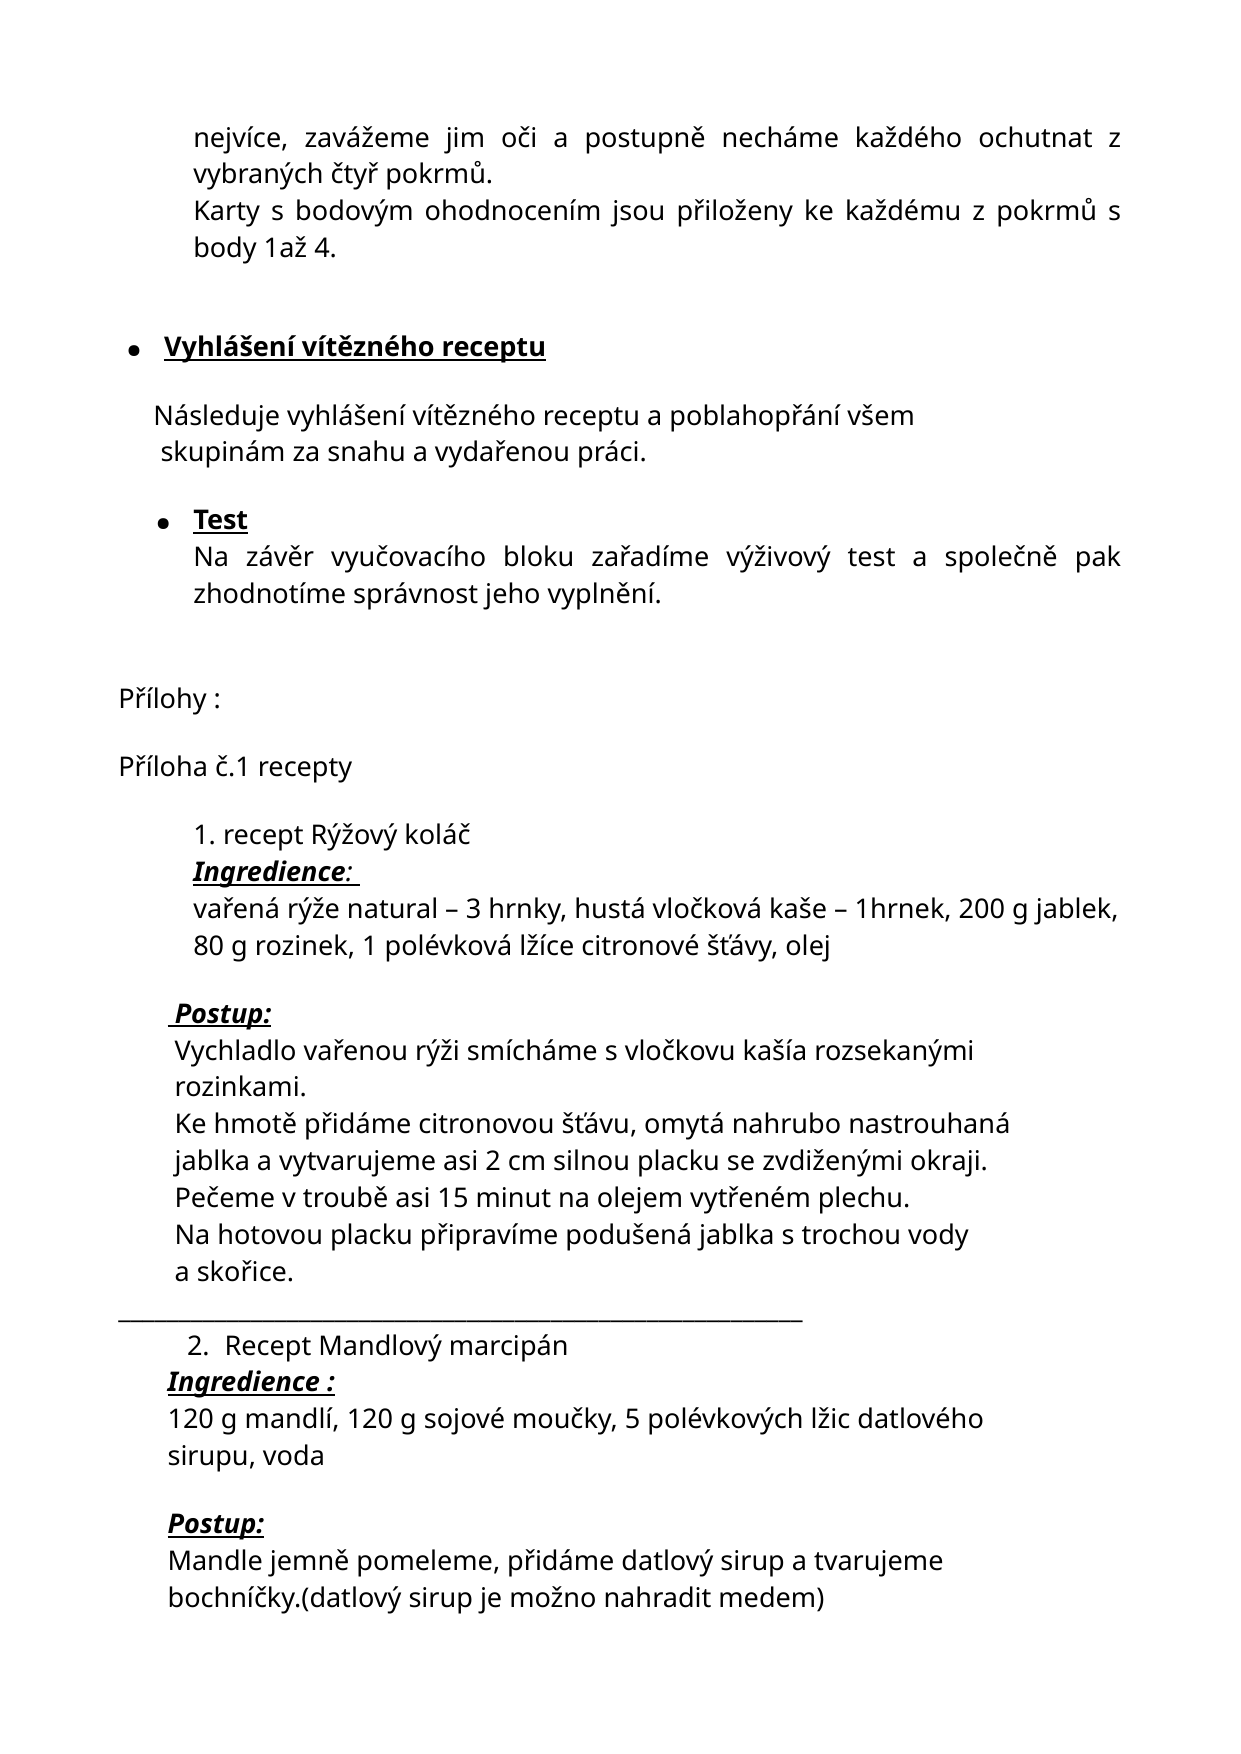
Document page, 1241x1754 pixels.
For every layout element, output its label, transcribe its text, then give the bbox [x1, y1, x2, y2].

list nejvíce, zavážeme jim oči a postupně necháme každého ochutnat z vybraných čtyř pokrmů. [156, 118, 1122, 192]
list Ingredience: [156, 852, 1122, 889]
text Následuje vyhlášení vítězného receptu a poblahopřání všem [118, 396, 1122, 433]
list Vyhlášení vítězného receptu [126, 328, 1122, 365]
list Test [156, 501, 1122, 538]
text rozinkami. [118, 1068, 1122, 1105]
text Postup: [118, 1505, 1122, 1542]
text Pečeme v troubě asi 15 minut na olejem vytřeném plechu. [118, 1178, 1122, 1215]
text 120 g mandlí, 120 g sojové moučky, 5 polévkových lžic datlového [118, 1400, 1122, 1437]
text jablka a vytvarujeme asi 2 cm silnou placku se zvdiženými okraji. [118, 1142, 1122, 1178]
text Vychladlo vařenou rýži smícháme s vločkovu kašía rozsekanými [118, 1031, 1122, 1068]
text Na hotovou placku připravíme podušená jablka s trochou vody [118, 1215, 1122, 1252]
list Karty s bodovým ohodnocením jsou přiloženy ke každému z pokrmů s body 1až 4. [156, 192, 1122, 266]
list vařená rýže natural – 3 hrnky, hustá vločková kaše – 1hrnek, 200 g jablek, 80 g rozinek, 1 polévková lžíce citronové šťávy, olej [156, 889, 1122, 963]
text Mandle jemně pomeleme, přidáme datlový sirup a tvarujeme [118, 1542, 1122, 1578]
text Příloha č.1 recepty [118, 747, 1122, 784]
list Recept Mandlový marcipán [187, 1326, 1122, 1363]
text Přílohy : [118, 679, 1122, 716]
text skupinám za snahu a vydařenou práci. [118, 433, 1122, 470]
text a skořice. [118, 1252, 1122, 1289]
list 1. recept Rýžový koláč [156, 816, 1122, 852]
text _________________________________________________________ [118, 1289, 1122, 1326]
text sirupu, voda [118, 1437, 1122, 1473]
text bochníčky.(datlový sirup je možno nahradit medem) [118, 1578, 1122, 1615]
text Postup: [118, 994, 1122, 1031]
text Ke hmotě přidáme citronovou šťávu, omytá nahrubo nastrouhaná [118, 1105, 1122, 1142]
list Na závěr vyučovacího bloku zařadíme výživový test a společně pak zhodnotíme správnost jeho vyplnění. [156, 538, 1122, 611]
text Ingredience : [118, 1363, 1122, 1400]
